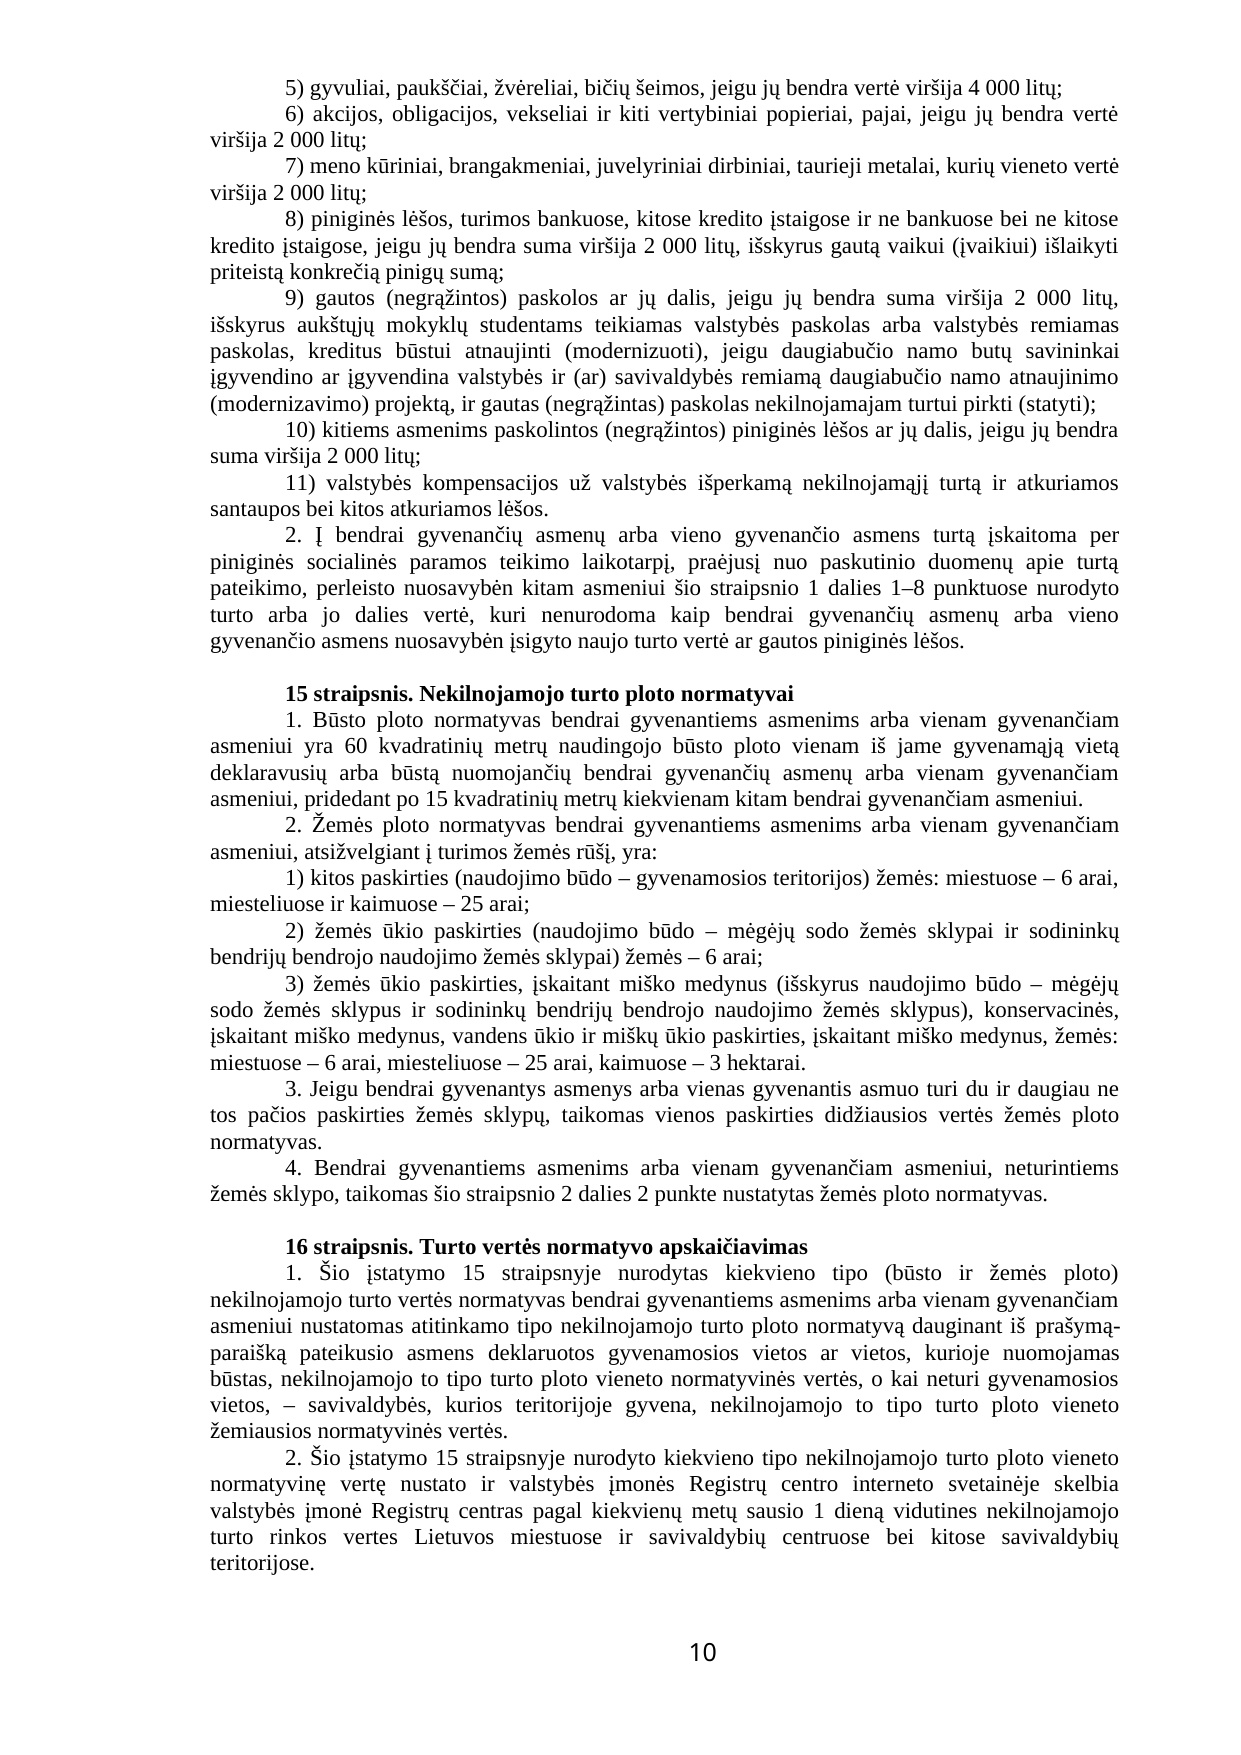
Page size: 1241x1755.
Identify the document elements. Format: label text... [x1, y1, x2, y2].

text 7) meno kūriniai, brangakmeniai, juvelyriniai dirbiniai, taurieji metalai, kurių vieneto vertė viršija 2 000 litų; [210, 153, 1120, 205]
text 10) kitiems asmenims paskolintos (negrąžintos) piniginės lėšos ar jų dalis, jeigu jų bendra suma viršija 2 000 litų; [210, 416, 1120, 469]
text 1) kitos paskirties (naudojimo būdo – gyvenamosios teritorijos) žemės: miestuose – 6 arai, miesteliuose ir kaimuose – 25 arai; [210, 864, 1120, 917]
text 4. Bendrai gyvenantiems asmenims arba vienam gyvenančiam asmeniui, neturintiems žemės sklypo, taikomas šio straipsnio 2 dalies 2 punkte nustatytas žemės ploto normatyvas. [210, 1154, 1120, 1207]
text 9) gautos (negrąžintos) paskolos ar jų dalis, jeigu jų bendra suma viršija 2 000 litų, išskyrus aukštųjų mokyklų studentams teikiamas valstybės paskolas arba valstybės remiamas paskolas, kreditus būstui atnaujinti (modernizuoti), jeigu daugiabučio namo butų savininkai įgyvendino ar įgyvendina valstybės ir (ar) savivaldybės remiamą daugiabučio namo atnaujinimo (modernizavimo) projektą, ir gautas (negrąžintas) paskolas nekilnojamajam turtui pirkti (statyti); [210, 284, 1120, 416]
text 2. Į bendrai gyvenančių asmenų arba vieno gyvenančio asmens turtą įskaitoma per piniginės socialinės paramos teikimo laikotarpį, praėjusį nuo paskutinio duomenų apie turtą pateikimo, perleisto nuosavybėn kitam asmeniui šio straipsnio 1 dalies 1–8 punktuose nurodyto turto arba jo dalies vertė, kuri nenurodoma kaip bendrai gyvenančių asmenų arba vieno gyvenančio asmens nuosavybėn įsigyto naujo turto vertė ar gautos piniginės lėšos. [210, 522, 1120, 653]
text 3. Jeigu bendrai gyvenantys asmenys arba vienas gyvenantis asmuo turi du ir daugiau ne tos pačios paskirties žemės sklypų, taikomas vienos paskirties didžiausios vertės žemės ploto normatyvas. [210, 1075, 1120, 1154]
text 2. Žemės ploto normatyvas bendrai gyvenantiems asmenims arba vienam gyvenančiam asmeniui, atsižvelgiant į turimos žemės rūšį, yra: [210, 811, 1120, 864]
text 15 straipsnis. Nekilnojamojo turto ploto normatyvai [210, 680, 1120, 706]
text 1. Būsto ploto normatyvas bendrai gyvenantiems asmenims arba vienam gyvenančiam asmeniui yra 60 kvadratinių metrų naudingojo būsto ploto vienam iš jame gyvenamąją vietą deklaravusių arba būstą nuomojančių bendrai gyvenančių asmenų arba vienam gyvenančiam asmeniui, pridedant po 15 kvadratinių metrų kiekvienam kitam bendrai gyvenančiam asmeniui. [210, 706, 1120, 811]
text 2. Šio įstatymo 15 straipsnyje nurodyto kiekvieno tipo nekilnojamojo turto ploto vieneto normatyvinę vertę nustato ir valstybės įmonės Registrų centro interneto svetainėje skelbia valstybės įmonė Registrų centras pagal kiekvienų metų sausio 1 dieną vidutines nekilnojamojo turto rinkos vertes Lietuvos miestuose ir savivaldybių centruose bei kitose savivaldybių teritorijose. [210, 1444, 1120, 1576]
text 3) žemės ūkio paskirties, įskaitant miško medynus (išskyrus naudojimo būdo – mėgėjų sodo žemės sklypus ir sodininkų bendrijų bendrojo naudojimo žemės sklypus), konservacinės, įskaitant miško medynus, vandens ūkio ir miškų ūkio paskirties, įskaitant miško medynus, žemės: miestuose – 6 arai, miesteliuose – 25 arai, kaimuose – 3 hektarai. [210, 969, 1120, 1075]
text 16 straipsnis. Turto vertės normatyvo apskaičiavimas [210, 1233, 1120, 1259]
text 8) piniginės lėšos, turimos bankuose, kitose kredito įstaigose ir ne bankuose bei ne kitose kredito įstaigose, jeigu jų bendra suma viršija 2 000 litų, išskyrus gautą vaikui (įvaikiui) išlaikyti priteistą konkrečią pinigų sumą; [210, 205, 1120, 284]
text 11) valstybės kompensacijos už valstybės išperkamą nekilnojamąjį turtą ir atkuriamos santaupos bei kitos atkuriamos lėšos. [210, 469, 1120, 522]
text 2) žemės ūkio paskirties (naudojimo būdo – mėgėjų sodo žemės sklypai ir sodininkų bendrijų bendrojo naudojimo žemės sklypai) žemės – 6 arai; [210, 917, 1120, 969]
text 1. Šio įstatymo 15 straipsnyje nurodytas kiekvieno tipo (būsto ir žemės ploto) nekilnojamojo turto vertės normatyvas bendrai gyvenantiems asmenims arba vienam gyvenančiam asmeniui nustatomas atitinkamo tipo nekilnojamojo turto ploto normatyvą dauginant iš prašymą-paraišką pateikusio asmens deklaruotos gyvenamosios vietos ar vietos, kurioje nuomojamas būstas, nekilnojamojo to tipo turto ploto vieneto normatyvinės vertės, o kai neturi gyvenamosios vietos, – savivaldybės, kurios teritorijoje gyvena, nekilnojamojo to tipo turto ploto vieneto žemiausios normatyvinės vertės. [210, 1259, 1120, 1444]
text 5) gyvuliai, paukščiai, žvėreliai, bičių šeimos, jeigu jų bendra vertė viršija 4 000 litų; [210, 73, 1120, 100]
text 6) akcijos, obligacijos, vekseliai ir kiti vertybiniai popieriai, pajai, jeigu jų bendra vertė viršija 2 000 litų; [210, 100, 1120, 153]
